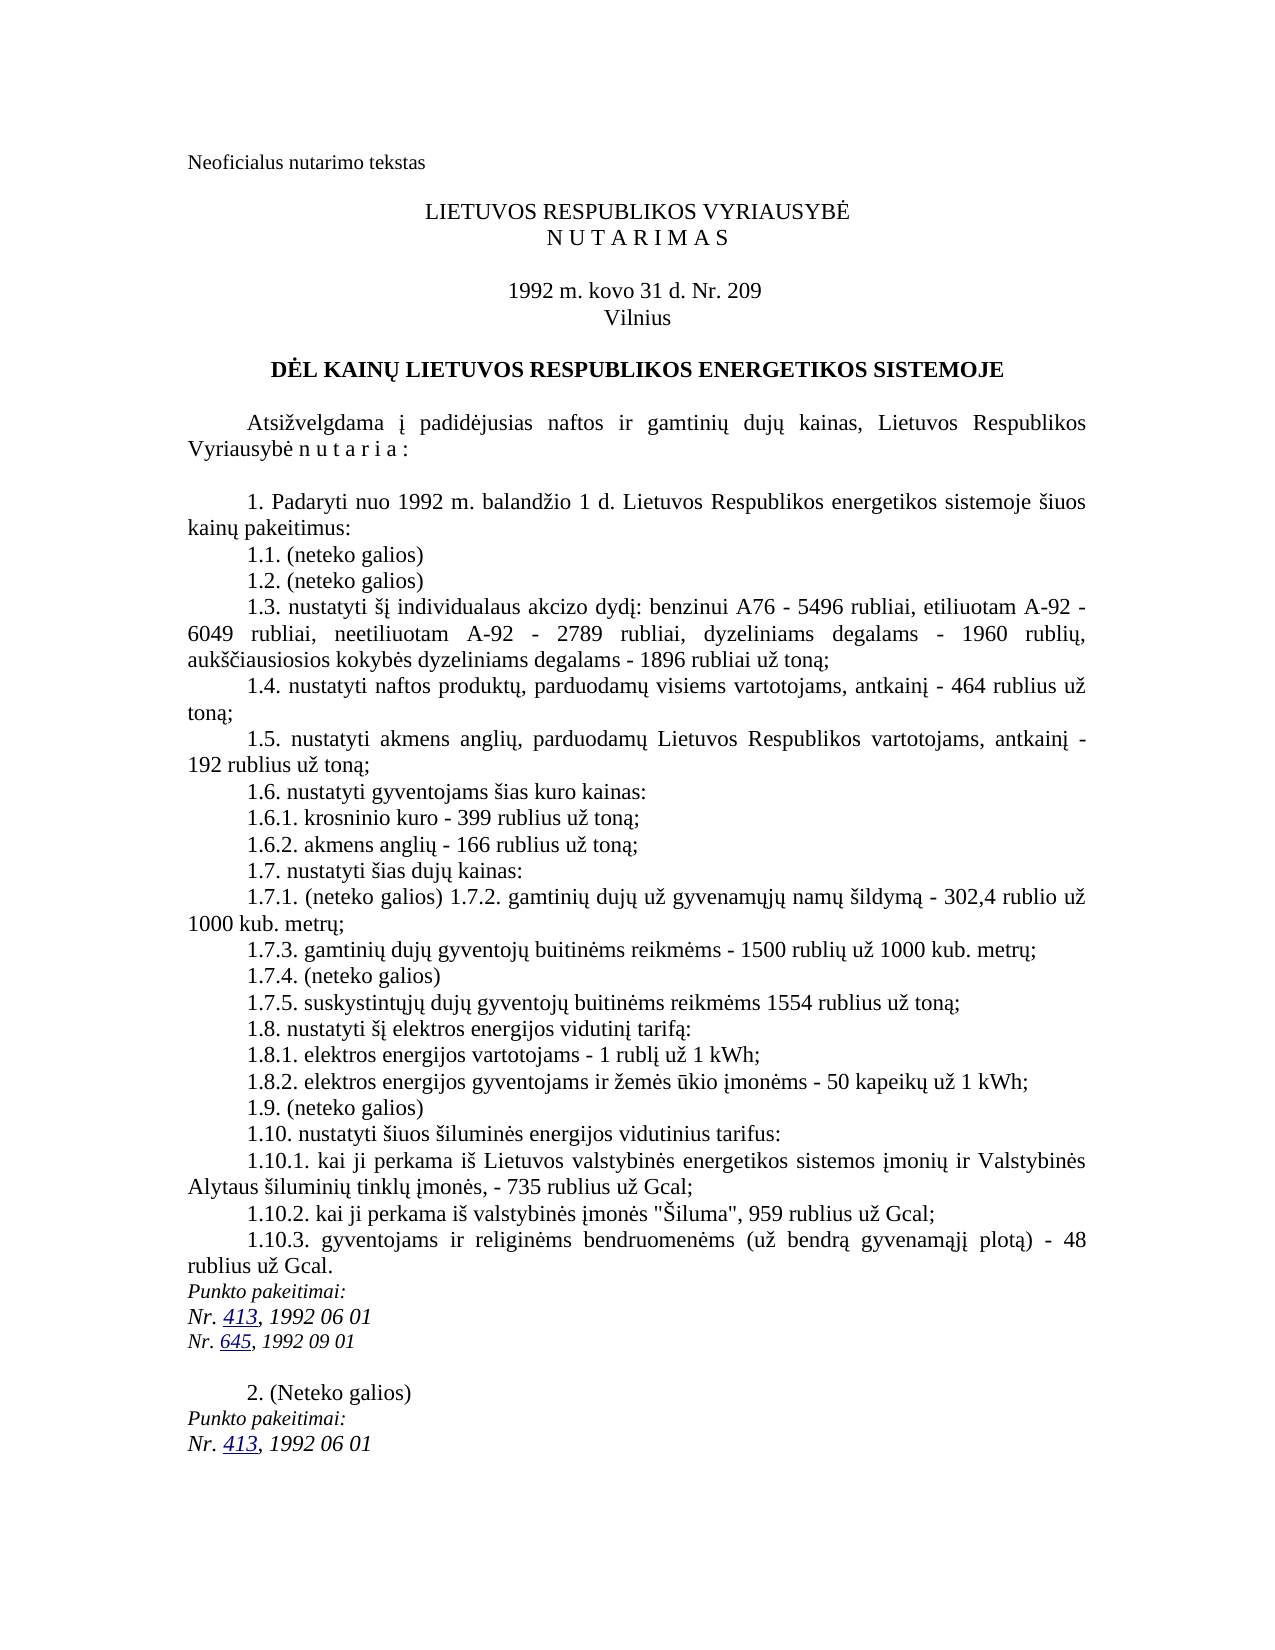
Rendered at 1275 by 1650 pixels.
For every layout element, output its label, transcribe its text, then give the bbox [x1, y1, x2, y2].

text 1.6.1. krosninio kuro - 399 rublius už toną; [187, 804, 1087, 831]
text N U T A R I M A S [187, 224, 1087, 251]
text 1.10.2. kai ji perkama iš valstybinės įmonės "Šiluma", 959 rublius už Gcal; [187, 1199, 1087, 1226]
text 1.10.1. kai ji perkama iš Lietuvos valstybinės energetikos sistemos įmonių ir Valstybinės Alytaus šiluminių tinklų įmonės, - 735 rublius už Gcal; [187, 1147, 1087, 1199]
text 1.9. (neteko galios) [187, 1094, 1087, 1121]
text 1.7.3. gamtinių dujų gyventojų buitinėms reikmėms - 1500 rublių už 1000 kub. metrų; [187, 936, 1087, 962]
text 1.1. (neteko galios) [187, 541, 1087, 567]
text 1.7.5. suskystintųjų dujų gyventojų buitinėms reikmėms 1554 rublius už toną; [187, 989, 1087, 1015]
text Atsižvelgdama į padidėjusias naftos ir gamtinių dujų kainas, Lietuvos Respublikos Vyriausybė n u t a r i a : [187, 409, 1087, 462]
text 1. Padaryti nuo 1992 m. balandžio 1 d. Lietuvos Respublikos energetikos sistemoje šiuos kainų pakeitimus: [187, 488, 1087, 541]
text 1.3. nustatyti šį individualaus akcizo dydį: benzinui A76 - 5496 rubliai, etiliuotam A-92 - 6049 rubliai, neetiliuotam A-92 - 2789 rubliai, dyzeliniams degalams - 1960 rublių, aukščiausiosios kokybės dyzeliniams degalams - 1896 rubliai už toną; [187, 593, 1087, 672]
text 2. (Neteko galios) [187, 1379, 1087, 1406]
text 1.10. nustatyti šiuos šiluminės energijos vidutinius tarifus: [187, 1121, 1087, 1147]
text 1.8.2. elektros energijos gyventojams ir žemės ūkio įmonėms - 50 kapeikų už 1 kWh; [187, 1068, 1087, 1094]
text Punkto pakeitimai: [187, 1279, 1087, 1303]
subtitle Nr. 413, 1992 06 01 [187, 1430, 1087, 1456]
text 1.10.3. gyventojams ir religinėms bendruomenėms (už bendrą gyvenamąjį plotą) - 48 rublius už Gcal. [187, 1226, 1087, 1279]
text Nr. 645, 1992 09 01 [187, 1329, 1087, 1353]
text 1.7.4. (neteko galios) [187, 962, 1087, 989]
text Punkto pakeitimai: [187, 1406, 1087, 1430]
text 1.8. nustatyti šį elektros energijos vidutinį tarifą: [187, 1015, 1087, 1041]
text Vilnius [187, 303, 1087, 330]
text LIETUVOS RESPUBLIKOS VYRIAUSYBĖ [187, 198, 1087, 224]
text 1.7. nustatyti šias dujų kainas: [187, 857, 1087, 883]
text 1.6.2. akmens anglių - 166 rublius už toną; [187, 831, 1087, 857]
text 1.5. nustatyti akmens anglių, parduodamų Lietuvos Respublikos vartotojams, antkainį - 192 rublius už toną; [187, 725, 1087, 778]
text 1.6. nustatyti gyventojams šias kuro kainas: [187, 778, 1087, 804]
text 1.8.1. elektros energijos vartotojams - 1 rublį už 1 kWh; [187, 1041, 1087, 1068]
subtitle Nr. 413, 1992 06 01 [187, 1303, 1087, 1329]
text 1992 m. kovo 31 d. Nr. 209 [187, 277, 1087, 303]
text 1.2. (neteko galios) [187, 567, 1087, 593]
subtitle DĖL KAINŲ LIETUVOS RESPUBLIKOS ENERGETIKOS SISTEMOJE [187, 356, 1087, 383]
text 1.7.1. (neteko galios) 1.7.2. gamtinių dujų už gyvenamųjų namų šildymą - 302,4 rublio už 1000 kub. metrų; [187, 883, 1087, 936]
text 1.4. nustatyti naftos produktų, parduodamų visiems vartotojams, antkainį - 464 rublius už toną; [187, 672, 1087, 725]
text Neoficialus nutarimo tekstas [187, 150, 1087, 174]
